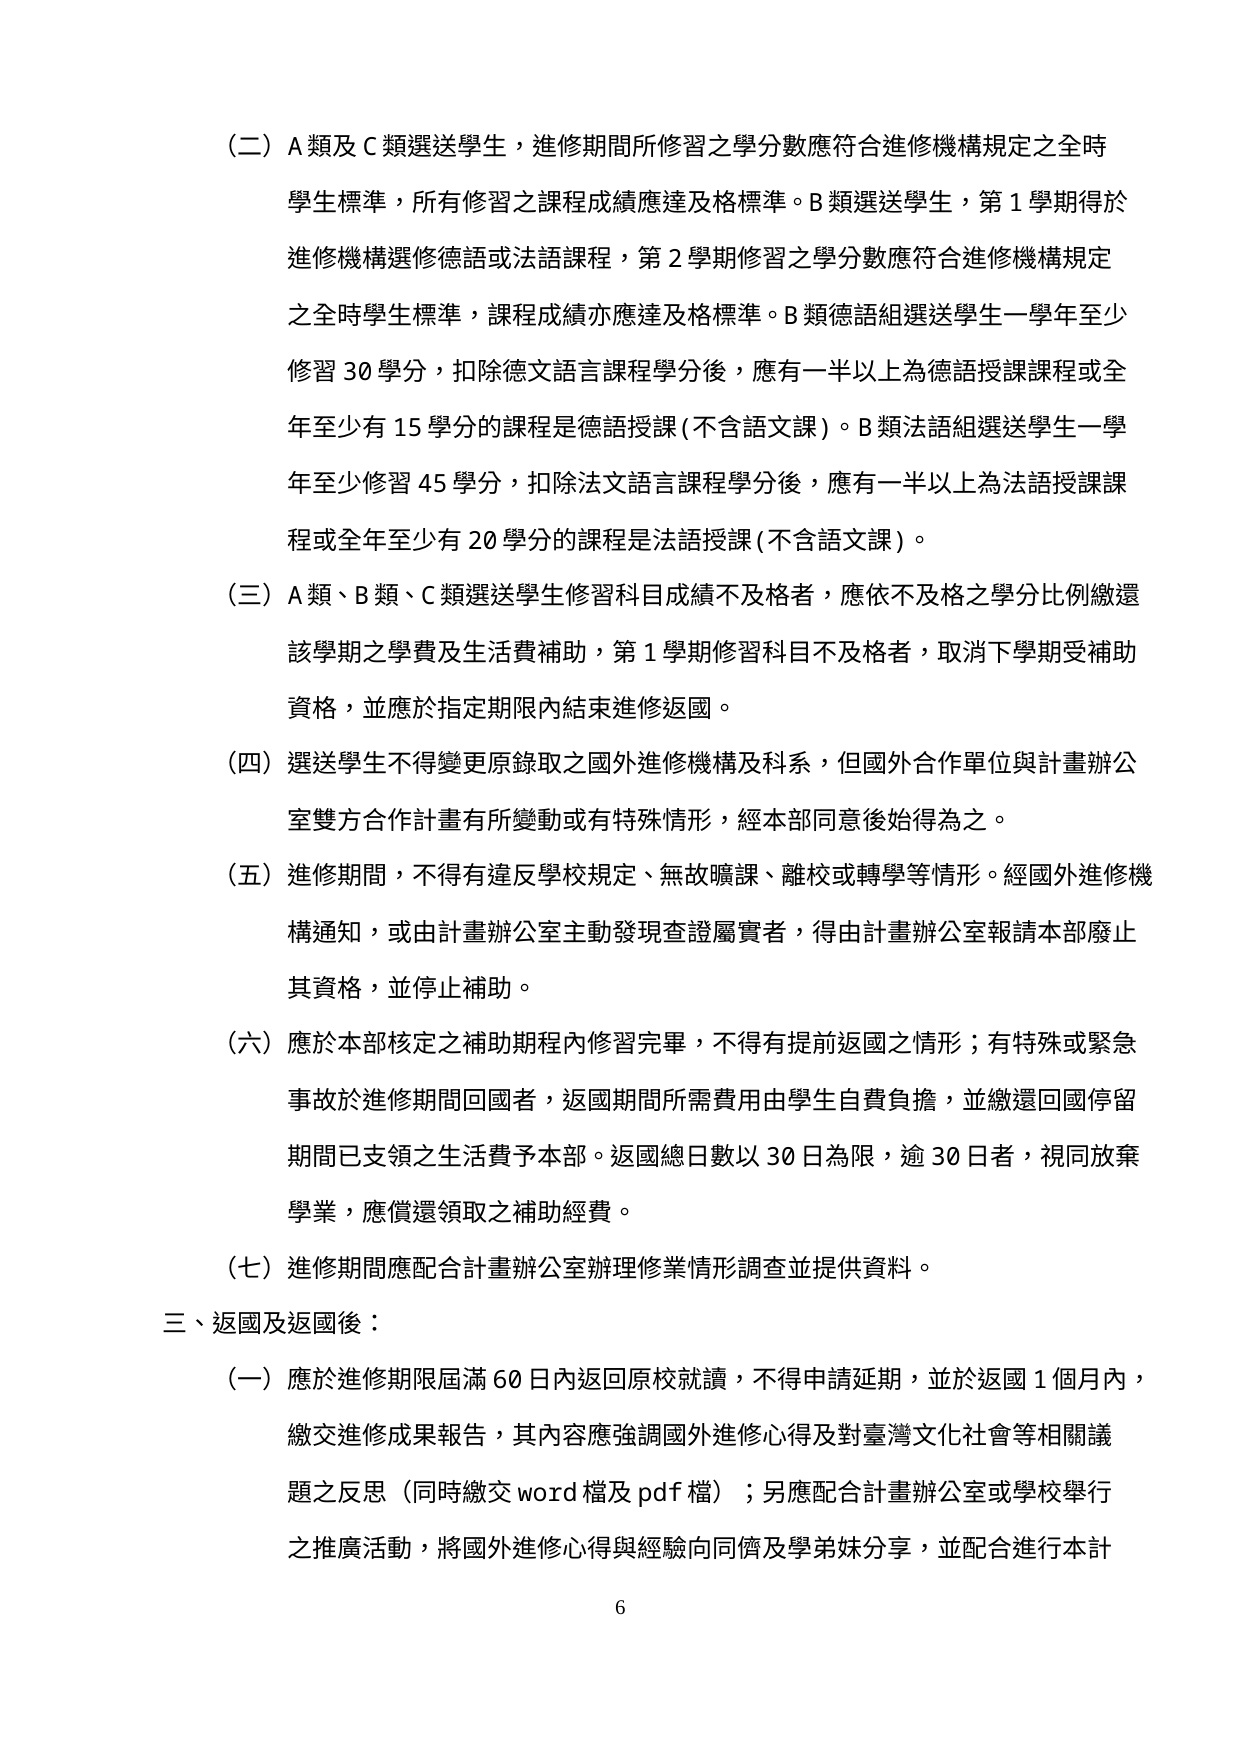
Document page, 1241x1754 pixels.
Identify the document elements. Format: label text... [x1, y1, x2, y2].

text （一）應於進修期限屆滿60日內返回原校就讀，不得申請延期，並於返國1個月內，繳交進修成果報告，其內容應強調國外進修心得及對臺灣文化社會等相關議題之反思（同時繳交word檔及pdf檔）；另應配合計畫辦公室或學校舉行之推廣活動，將國外進修心得與經驗向同儕及學弟妹分享，並配合進行本計畫後續追蹤調查。 [212, 1359, 1128, 1565]
text （四）選送學生不得變更原錄取之國外進修機構及科系，但國外合作單位與計畫辦公室雙方合作計畫有所變動或有特殊情形，經本部同意後始得為之。 [212, 743, 1153, 837]
text （七）進修期間應配合計畫辦公室辦理修業情形調查並提供資料。 [212, 1248, 1128, 1285]
text （六）應於本部核定之補助期程內修習完畢，不得有提前返國之情形；有特殊或緊急事故於進修期間回國者，返國期間所需費用由學生自費負擔，並繳還回國停留期間已支領之生活費予本部。返國總日數以30日為限，逾30日者，視同放棄學業，應償還領取之補助經費。 [212, 1023, 1141, 1229]
text （二）A類及C類選送學生，進修期間所修習之學分數應符合進修機構規定之全時學生標準，所有修習之課程成績應達及格標準。B類選送學生，第1學期得於進修機構選修德語或法語課程，第2學期修習之學分數應符合進修機構規定之全時學生標準，課程成績亦應達及格標準。B類德語組選送學生一學年至少修習30學分，扣除德文語言課程學分後，應有一半以上為德語授課課程或全年至少有15學分的課程是德語授課(不含語文課)。B類法語組選送學生一學年至少修習45學分，扣除法文語言課程學分後，應有一半以上為法語授課課程或全年至少有20學分的課程是法語授課(不含語文課)。 [212, 126, 1128, 557]
text （三）A類、B類、C類選送學生修習科目成績不及格者，應依不及格之學分比例繳還該學期之學費及生活費補助，第1學期修習科目不及格者，取消下學期受補助資格，並應於指定期限內結束進修返國。 [212, 575, 1141, 725]
text 三、返國及返國後： [162, 1303, 1128, 1341]
text （五）進修期間，不得有違反學校規定、無故曠課、離校或轉學等情形。經國外進修機構通知，或由計畫辦公室主動發現查證屬實者，得由計畫辦公室報請本部廢止其資格，並停止補助。 [212, 855, 1153, 1005]
